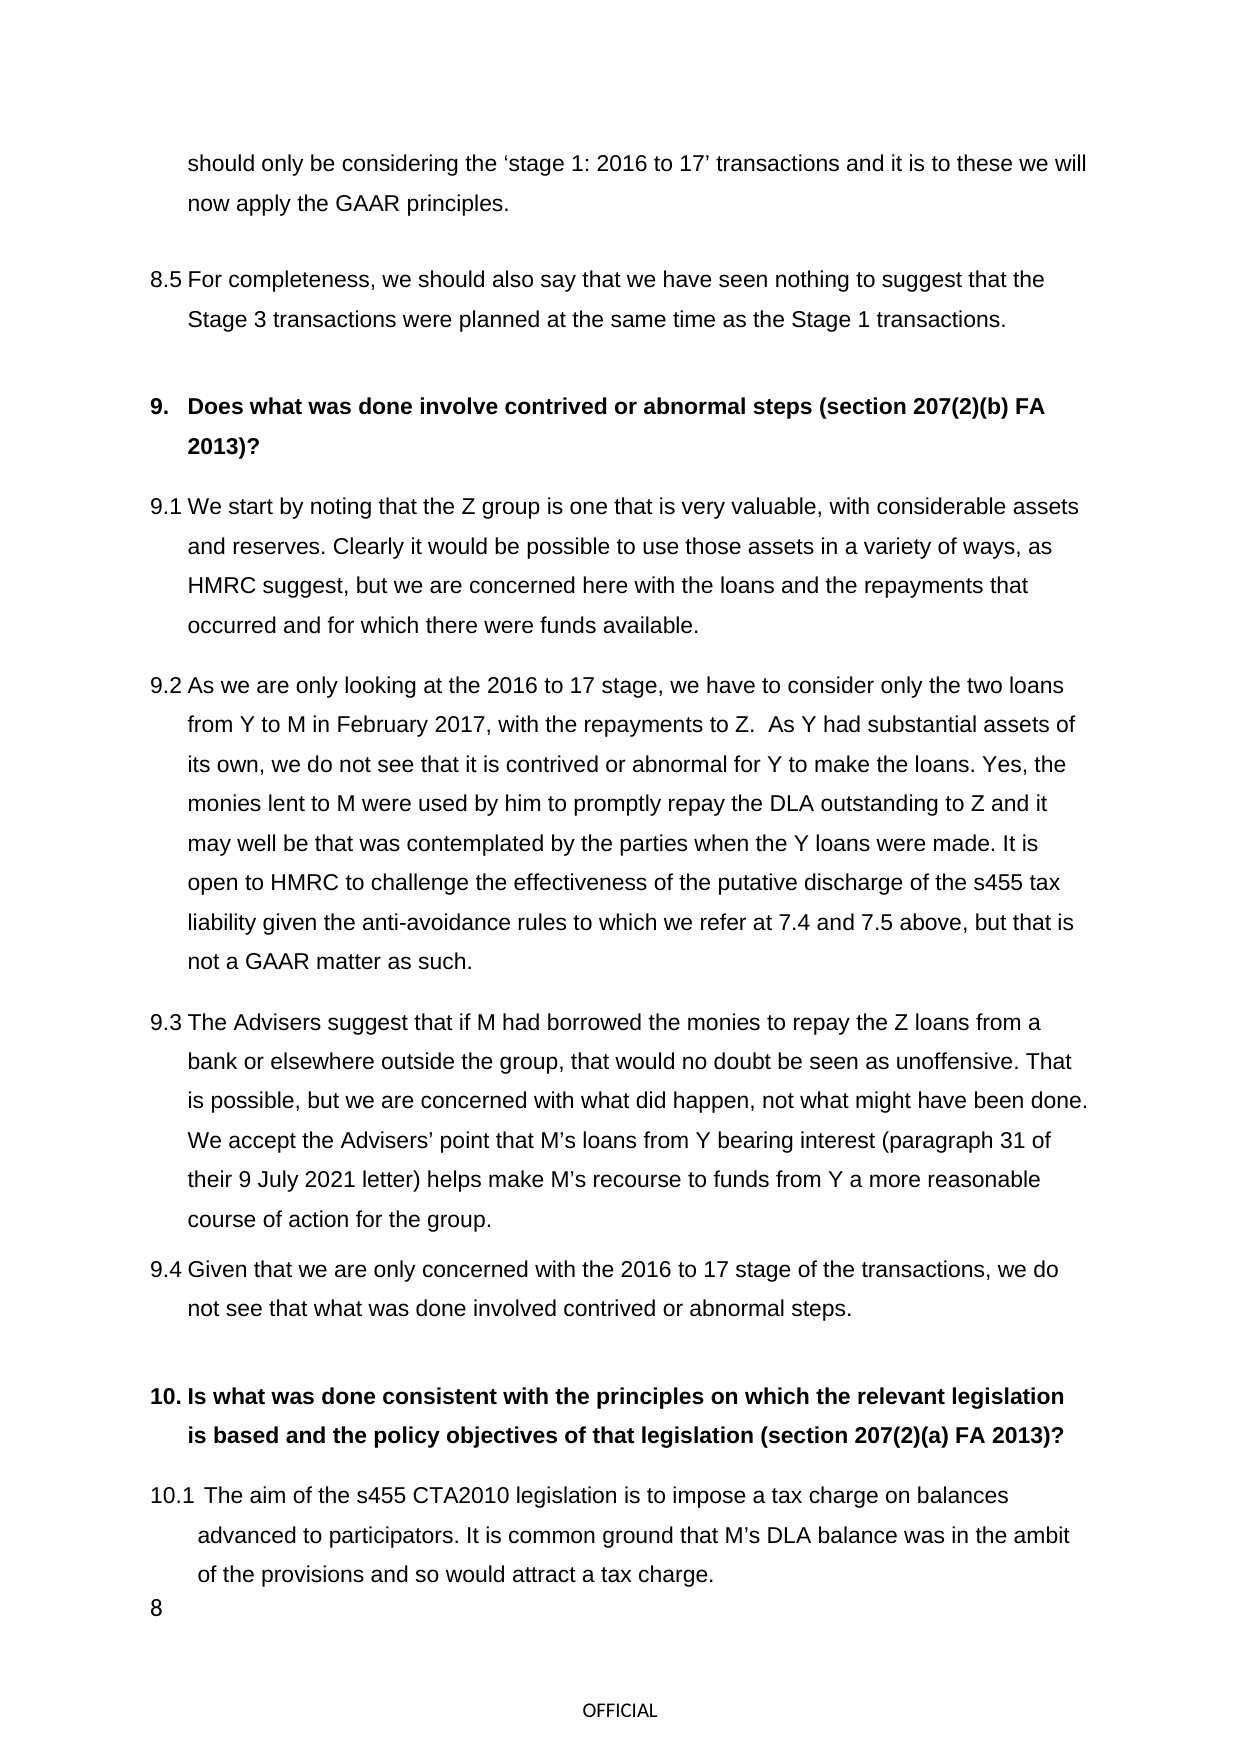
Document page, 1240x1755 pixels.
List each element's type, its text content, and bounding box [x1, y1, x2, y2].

list Given that we are only concerned with the 2016 to 17 stage of the transactions, we do not see that what was done involved contrived or abnormal steps. [150, 1256, 1089, 1322]
list We start by noting that the Z group is one that is very valuable, with considerable assets and reserves. Clearly it would be possible to use those assets in a variety of ways, as HMRC suggest, but we are concerned here with the loans and the repayments that occurred and for which there were funds available. [150, 493, 1089, 638]
list The aim of the s455 CTA2010 legislation is to impose a tax charge on balances advanced to participators. It is common ground that M’s DLA balance was in the ambit of the provisions and so would attract a tax charge. [150, 1482, 1089, 1588]
list Is what was done consistent with the principles on which the relevant legislation is based and the policy objectives of that legislation (section 207(2)(a) FA 2013)? [150, 1383, 1089, 1448]
list should only be considering the ‘stage 1: 2016 to 17’ transactions and it is to these we will now apply the GAAR principles. [150, 150, 1089, 216]
list For completeness, we should also say that we have seen nothing to suggest that the Stage 3 transactions were planned at the same time as the Stage 1 transactions. [150, 266, 1089, 332]
list As we are only looking at the 2016 to 17 stage, we have to consider only the two loans from Y to M in February 2017, with the repayments to Z. As Y had substantial assets of its own, we do not see that it is contrived or abnormal for Y to make the loans. Yes, the monies lent to M were used by him to promptly repay the DLA outstanding to Z and it may well be that was contemplated by the parties when the Y loans were made. It is open to HMRC to challenge the effectiveness of the putative discharge of the s455 tax liability given the anti-avoidance rules to which we refer at 7.4 and 7.5 above, but that is not a GAAR matter as such. [150, 672, 1089, 974]
list The Advisers suggest that if M had borrowed the monies to repay the Z loans from a bank or elsewhere outside the group, that would no doubt be seen as unoffensive. That is possible, but we are concerned with what did happen, not what might have been done. We accept the Advisers’ point that M’s loans from Y bearing interest (paragraph 31 of their 9 July 2021 letter) helps make M’s recourse to funds from Y a more reasonable course of action for the group. [150, 1008, 1089, 1232]
list Does what was done involve contrived or abnormal steps (section 207(2)(b) FA 2013)? [150, 393, 1089, 459]
